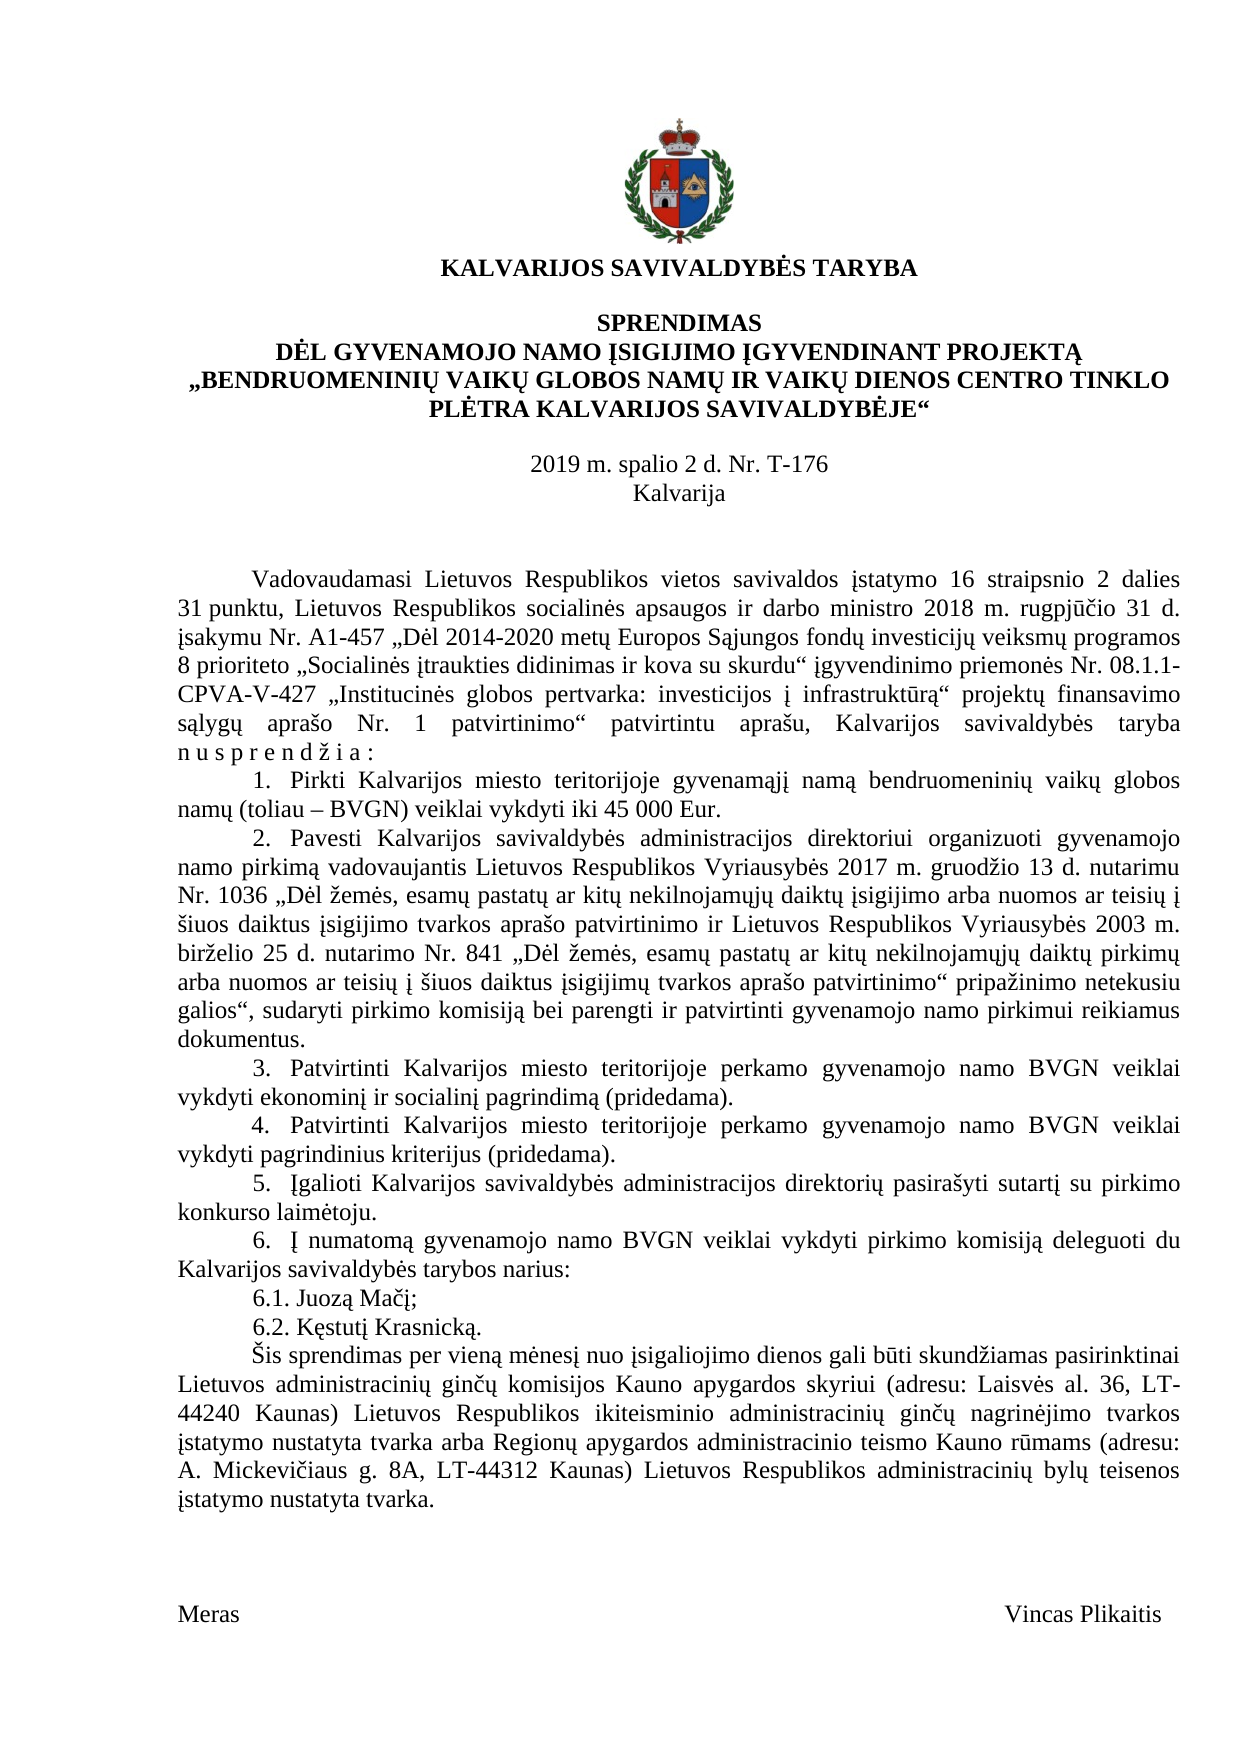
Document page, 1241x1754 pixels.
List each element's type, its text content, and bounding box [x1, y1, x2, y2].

text Vadovaudamasi Lietuvos Respublikos vietos savivaldos įstatymo 16 straipsnio 2 dalies 31 punktu, Lietuvos Respublikos socialinės apsaugos ir darbo ministro 2018 m. rugpjūčio 31 d. įsakymu Nr. A1-457 „Dėl 2014-2020 metų Europos Sąjungos fondų investicijų veiksmų programos 8 prioriteto „Socialinės įtraukties didinimas ir kova su skurdu“ įgyvendinimo priemonės Nr. 08.1.1-CPVA-V-427 „Institucinės globos pertvarka: investicijos į infrastruktūrą“ projektų finansavimo sąlygų aprašo Nr. 1 patvirtinimo“ patvirtintu aprašu, Kalvarijos savivaldybės taryba nusprendžia: [177, 564, 1181, 765]
text 1. Pirkti Kalvarijos miesto teritorijoje gyvenamąjį namą bendruomeninių vaikų globos namų (toliau – BVGN) veiklai vykdyti iki 45 000 Eur. [177, 765, 1181, 823]
text Šis sprendimas per vieną mėnesį nuo įsigaliojimo dienos gali būti skundžiamas pasirinktinai Lietuvos administracinių ginčų komisijos Kauno apygardos skyriui (adresu: Laisvės al. 36, LT-44240 Kaunas) Lietuvos Respublikos ikiteisminio administracinių ginčų nagrinėjimo tvarkos įstatymo nustatyta tvarka arba Regionų apygardos administracinio teismo Kauno rūmams (adresu: A. Mickevičiaus g. 8A, LT-44312 Kaunas) Lietuvos Respublikos administracinių bylų teisenos įstatymo nustatyta tvarka. [177, 1340, 1181, 1513]
text 6.2. Kęstutį Krasnicką. [252, 1312, 1181, 1340]
text 3. Patvirtinti Kalvarijos miesto teritorijoje perkamo gyvenamojo namo BVGN veiklai vykdyti ekonominį ir socialinį pagrindimą (pridedama). [177, 1053, 1181, 1110]
text 4. Patvirtinti Kalvarijos miesto teritorijoje perkamo gyvenamojo namo BVGN veiklai vykdyti pagrindinius kriterijus (pridedama). [177, 1110, 1181, 1168]
text Meras Vincas Plikaitis [177, 1599, 1181, 1628]
text 6. Į numatomą gyvenamojo namo BVGN veiklai vykdyti pirkimo komisiją deleguoti du Kalvarijos savivaldybės tarybos narius: [177, 1225, 1181, 1283]
text KALVARIJOS SAVIVALDYBĖS TARYBA [177, 253, 1181, 281]
text 5. Įgalioti Kalvarijos savivaldybės administracijos direktorių pasirašyti sutartį su pirkimo konkurso laimėtoju. [177, 1168, 1181, 1225]
text 2. Pavesti Kalvarijos savivaldybės administracijos direktoriui organizuoti gyvenamojo namo pirkimą vadovaujantis Lietuvos Respublikos Vyriausybės 2017 m. gruodžio 13 d. nutarimu Nr. 1036 „Dėl žemės, esamų pastatų ar kitų nekilnojamųjų daiktų įsigijimo arba nuomos ar teisių į šiuos daiktus įsigijimo tvarkos aprašo patvirtinimo ir Lietuvos Respublikos Vyriausybės 2003 m. birželio 25 d. nutarimo Nr. 841 „Dėl žemės, esamų pastatų ar kitų nekilnojamųjų daiktų pirkimų arba nuomos ar teisių į šiuos daiktus įsigijimų tvarkos aprašo patvirtinimo“ pripažinimo netekusiu galios“, sudaryti pirkimo komisiją bei parengti ir patvirtinti gyvenamojo namo pirkimui reikiamus dokumentus. [177, 823, 1181, 1053]
text DĖL GYVENAMOJO NAMO ĮSIGIJIMO ĮGYVENDINANT PROJEKTĄ „BENDRUOMENINIŲ VAIKŲ GLOBOS NAMŲ IR VAIKŲ DIENOS CENTRO TINKLO PLĖTRA KALVARIJOS SAVIVALDYBĖJE“ [177, 337, 1181, 423]
text SPRENDIMAS [177, 308, 1181, 337]
text Kalvarija [177, 478, 1181, 507]
text 2019 m. spalio 2 d. Nr. T-176 [177, 449, 1181, 478]
text 6.1. Juozą Mačį; [252, 1283, 1181, 1312]
